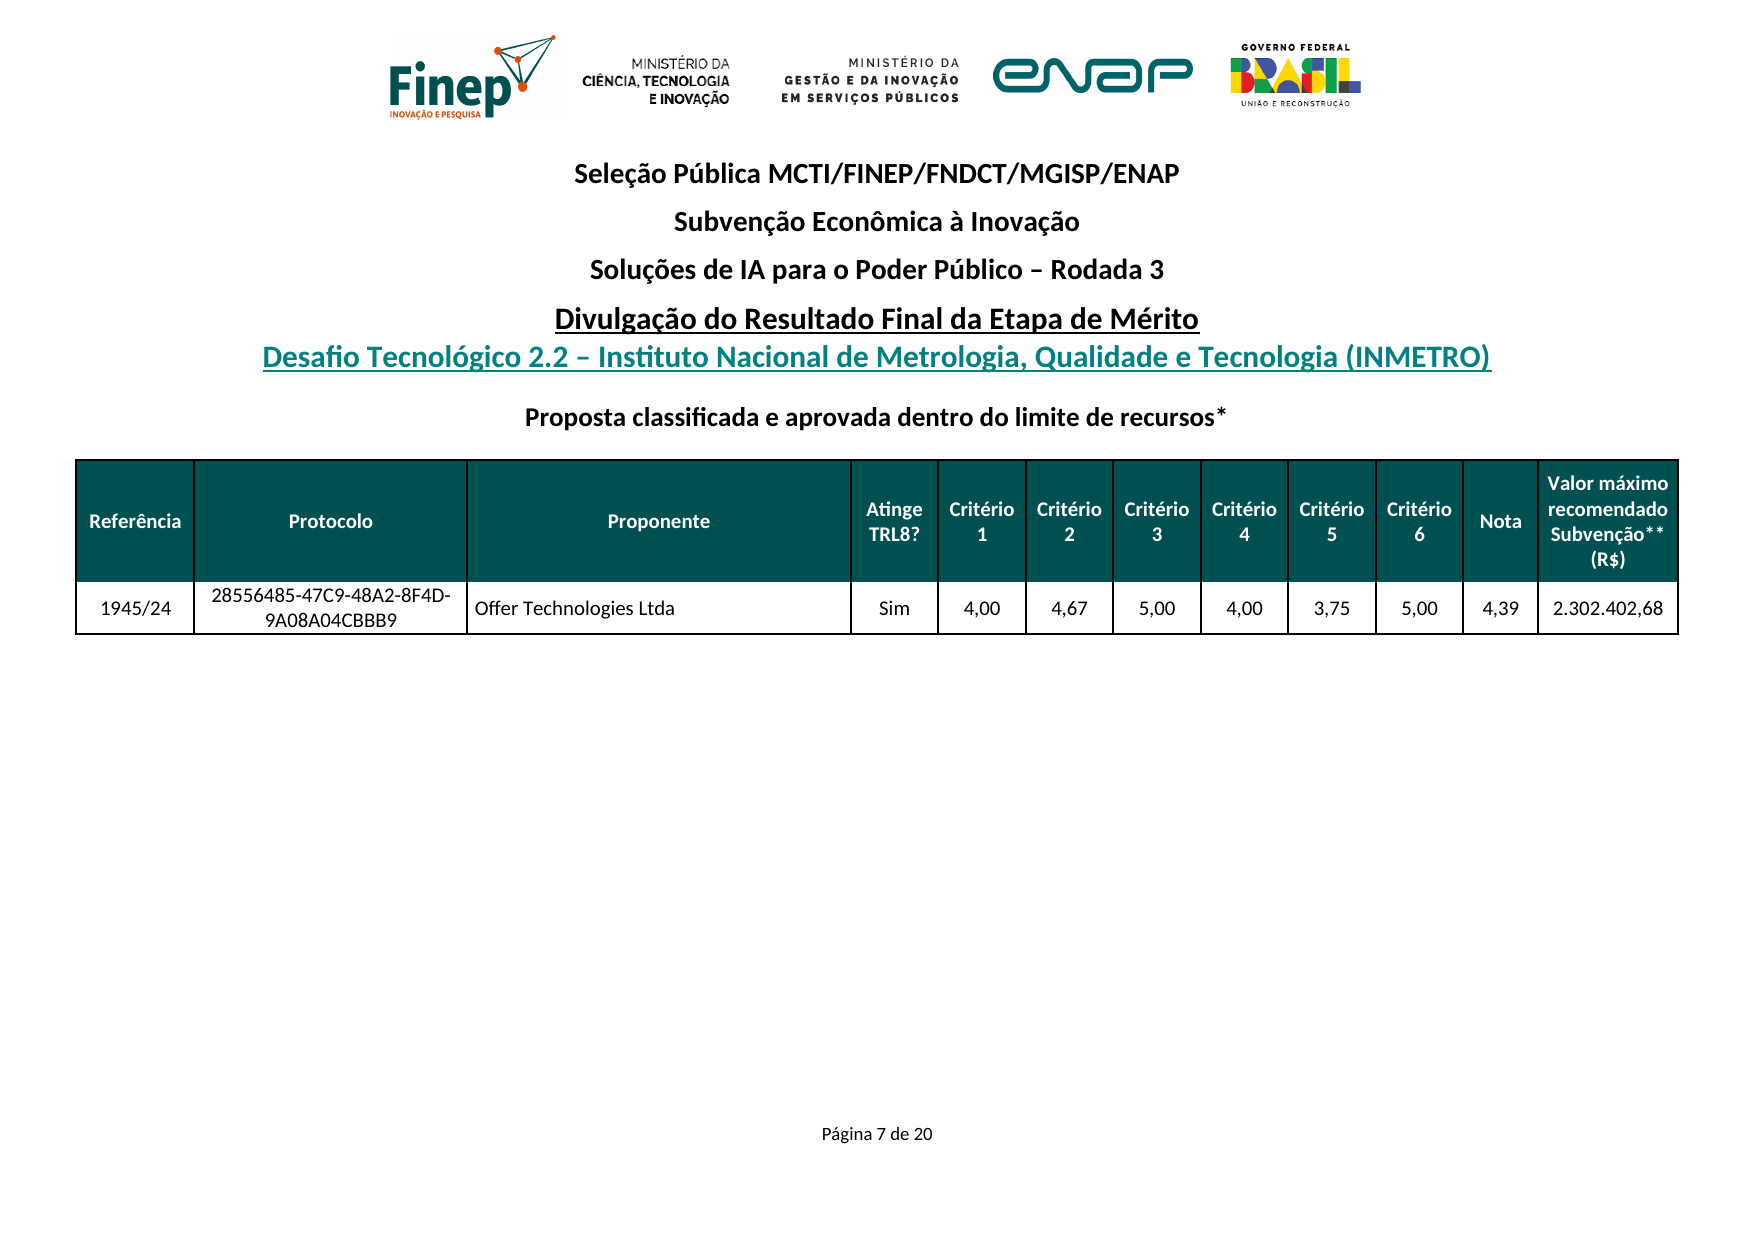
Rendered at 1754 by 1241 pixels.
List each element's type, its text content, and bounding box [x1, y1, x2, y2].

table_header Critério 2 [1027, 461, 1112, 582]
table_header Critério 3 [1114, 461, 1200, 582]
table_header Critério 6 [1377, 461, 1462, 582]
table_cell 4,00 [939, 582, 1025, 633]
table_cell 28556485-47C9-48A2-8F4D-9A08A04CBBB9 [195, 582, 466, 633]
table_cell 4,00 [1202, 582, 1287, 633]
text Proposta classificada e aprovada dentro do limite de recursos* [148, 401, 1606, 433]
table_cell 4,67 [1027, 582, 1112, 633]
table_cell 3,75 [1289, 582, 1375, 633]
table_header Critério 5 [1289, 461, 1375, 582]
table_header Protocolo [195, 461, 466, 582]
table_header Critério 4 [1202, 461, 1287, 582]
table_header Atinge TRL8? [852, 461, 937, 582]
table_cell 4,39 [1464, 582, 1537, 633]
table_cell 5,00 [1377, 582, 1462, 633]
text Desafio Tecnológico 2.2 – Instituto Nacional de Metrologia, Qualidade e Tecnologia (INMETRO) [148, 337, 1606, 376]
table_header Valor máximo recomendado Subvenção** (R$) [1539, 461, 1677, 582]
table_header Referência [77, 461, 193, 582]
table_header Proponente [468, 461, 850, 582]
table_cell 1945/24 [77, 582, 193, 633]
table_cell Sim [852, 582, 937, 633]
table_header Critério 1 [939, 461, 1025, 582]
table_cell 5,00 [1114, 582, 1200, 633]
table_header Nota [1464, 461, 1537, 582]
table_cell Offer Technologies Ltda [468, 582, 850, 633]
table_cell 2.302.402,68 [1539, 582, 1677, 633]
